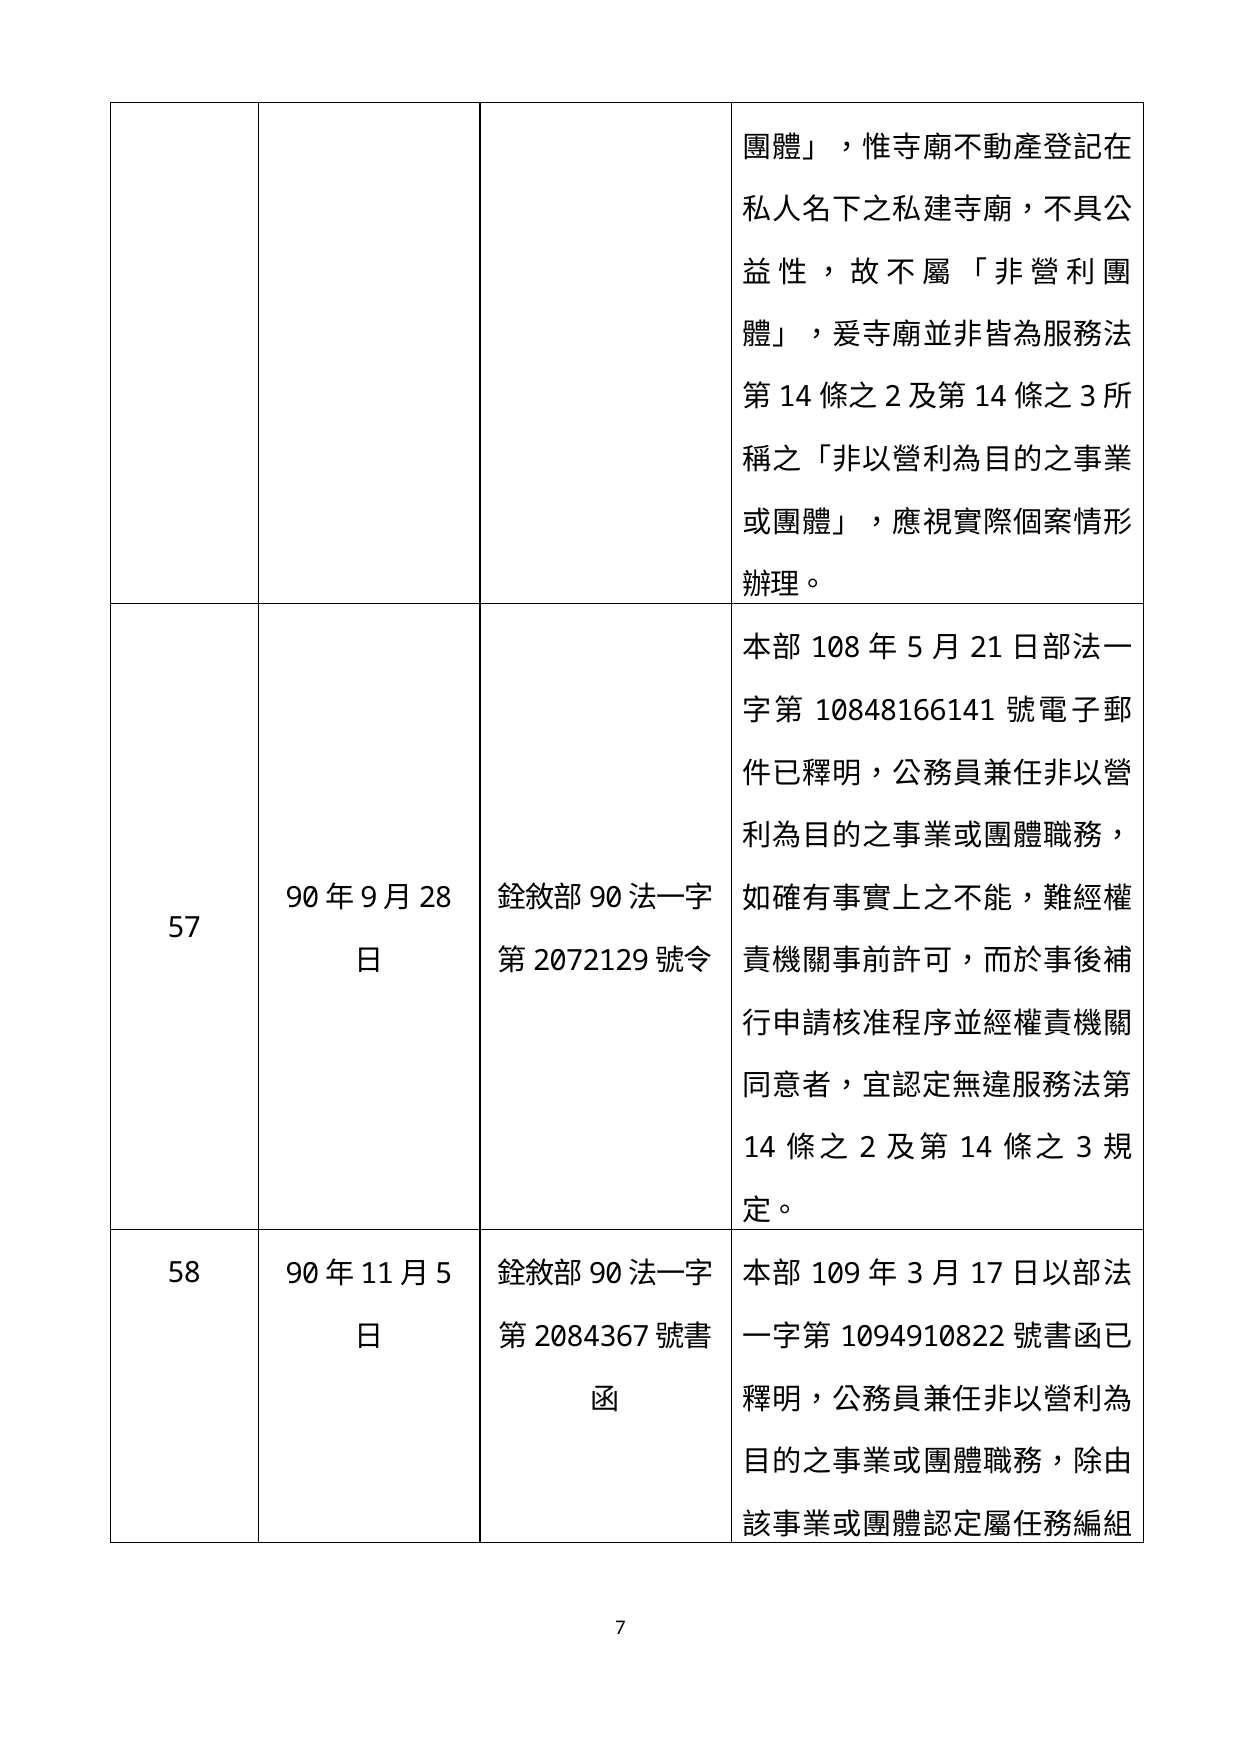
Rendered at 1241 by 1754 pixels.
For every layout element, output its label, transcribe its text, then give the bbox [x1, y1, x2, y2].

table_cell 57 [111, 604, 258, 1229]
table_cell [481, 103, 731, 603]
table_cell 本部109年3月17日以部法一字第1094910822號書函已釋明，公務員兼任非以營利為目的之事業或團體職務，除由該事業或團體認定屬任務編組 [732, 1230, 1143, 1542]
table_cell 90年9月28日 [259, 604, 479, 1229]
table_cell 銓敘部90法一字第2084367號書函 [481, 1230, 731, 1542]
table_cell [259, 103, 479, 603]
table_cell 團體」，惟寺廟不動產登記在私人名下之私建寺廟，不具公益性，故不屬「非營利團體」，爰寺廟並非皆為服務法第14條之2及第14條之3所稱之「非以營利為目的之事業或團體」，應視實際個案情形辦理。 [732, 103, 1143, 603]
table_cell 90年11月5日 [259, 1230, 479, 1542]
table_cell 58 [111, 1230, 258, 1542]
table_cell [111, 103, 258, 603]
table_cell 本部108年5月21日部法一字第10848166141號電子郵件已釋明，公務員兼任非以營利為目的之事業或團體職務，如確有事實上之不能，難經權責機關事前許可，而於事後補行申請核准程序並經權責機關同意者，宜認定無違服務法第14條之2及第14條之3規定。 [732, 604, 1143, 1229]
table_cell 銓敘部90法一字第2072129號令 [481, 604, 731, 1229]
